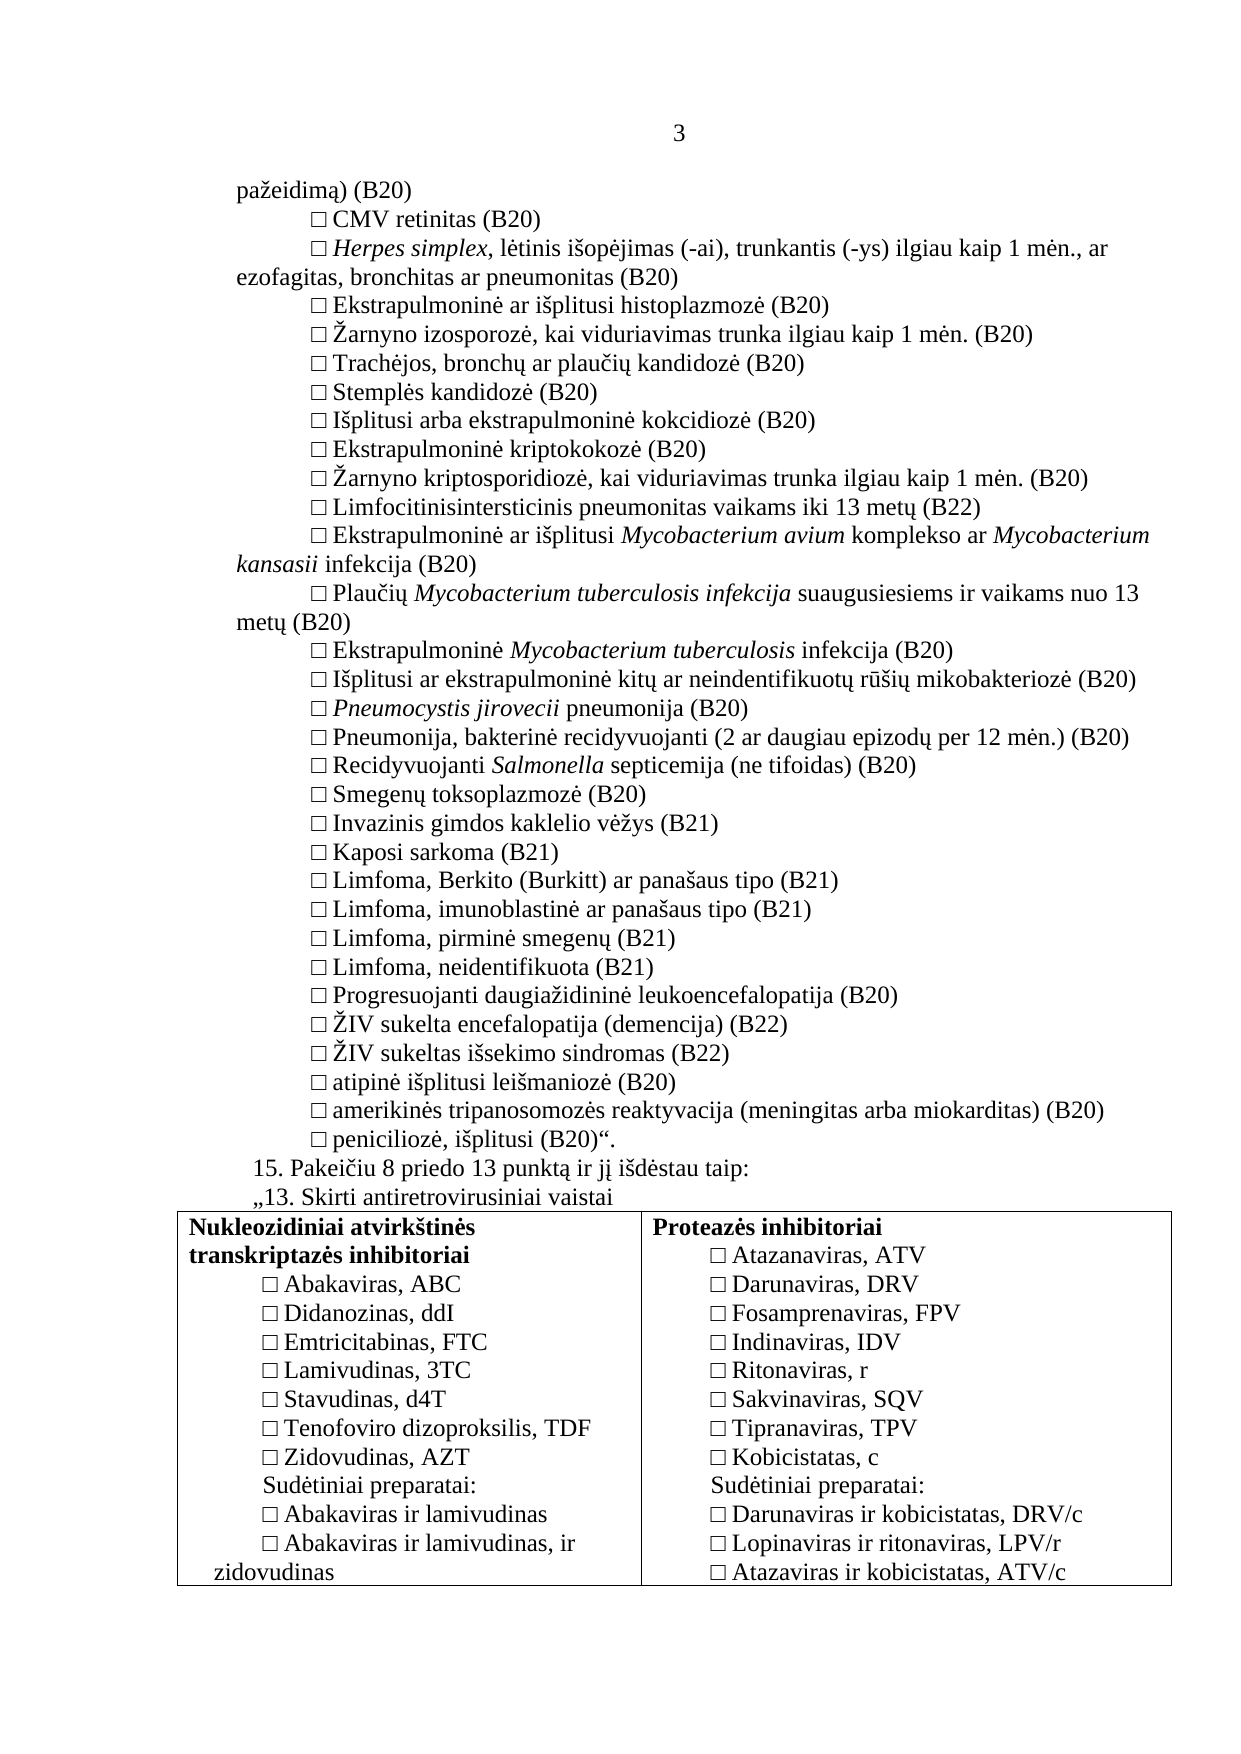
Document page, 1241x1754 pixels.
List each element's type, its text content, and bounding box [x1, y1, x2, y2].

text □ Ekstrapulmoninė ar išplitusi Mycobacterium avium komplekso ar Mycobacterium kansasii infekcija (B20) [236, 521, 1181, 578]
text 15. Pakeičiu 8 priedo 13 punktą ir jį išdėstau taip: [177, 1153, 1181, 1182]
text □ Progresuojanti daugiažidininė leukoencefalopatija (B20) [236, 981, 1181, 1009]
text □ Limfoma, pirminė smegenų (B21) [236, 923, 1181, 952]
text □ Limfocitinisintersticinis pneumonitas vaikams iki 13 metų (B22) [236, 492, 1181, 521]
text □ Herpes simplex, lėtinis išopėjimas (-ai), trunkantis (-ys) ilgiau kaip 1 mėn., ar ezofagitas, bronchitas ar pneumonitas (B20) [236, 233, 1181, 291]
text □ Išplitusi ar ekstrapulmoninė kitų ar neindentifikuotų rūšių mikobakteriozė (B20) [236, 664, 1181, 693]
text □ amerikinės tripanosomozės reaktyvacija (meningitas arba miokarditas) (B20) [236, 1096, 1181, 1124]
table_header Proteazės inhibitoriai □ Atazanaviras, ATV □ Darunaviras, DRV □ Fosamprenaviras, FPV □ Indinaviras, IDV □ Ritonaviras, r □ Sakvinaviras, SQV □ Tipranaviras, TPV □ Kobicistatas, c Sudėtiniai preparatai: □ Darunaviras ir kobicistatas, DRV/c □ Lopinaviras ir ritonaviras, LPV/r □ Atazaviras ir kobicistatas, ATV/c Fuzijos inhibitoriai □ Enfuvirtidas, ENF Integrazės inhibitoriai □ Raltegraviras, RAL □ Dolutegraviras, DTG □ Elvitegraviras, EVG Koreceptorių antagonistai □ Maravirokas, MVC Sudėtiniai įvairių antiretrovirusinių vaistų grupių deriniai: □ Efavirenzas ir emtricitabinas, ir tenofoviro dizoproksilis □ Emtricitabinas ir rilpivirinas, ir tenofoviro dizoproksilis □ Elvitegraviras ir kobicistatas, ir emtricitabinas, ir tenofoviro dizoproksilis □ Abakaviras ir lamivudinas, ir dotulegraviras □ Dolutegraviras ir lamivudinas □ Doravirinas ir lamivudinas, ir tenofoviro dizoproksilis □ Raltegraviras ir lamivudinas □ Darunaviras ir kobicistatas, ir emtricitabinas, ir tenofoviro alafenamido fumaratas Kiti (įrašyti) “. [642, 1212, 1171, 1585]
text □ Stemplės kandidozė (B20) [236, 377, 1181, 406]
text □ Kaposi sarkoma (B21) [236, 837, 1181, 866]
table_header Nukleozidiniai atvirkštinės transkriptazės inhibitoriai □ Abakaviras, ABC □ Didanozinas, ddI □ Emtricitabinas, FTC □ Lamivudinas, 3TC □ Stavudinas, d4T □ Tenofoviro dizoproksilis, TDF □ Zidovudinas, AZT Sudėtiniai preparatai: □ Abakaviras ir lamivudinas □ Abakaviras ir lamivudinas, ir zidovudinas [178, 1212, 641, 1585]
text □ Recidyvuojanti Salmonella septicemija (ne tifoidas) (B20) [236, 751, 1181, 779]
text □ Smegenų toksoplazmozė (B20) [236, 779, 1181, 808]
text □ peniciliozė, išplitusi (B20)“. [236, 1124, 1181, 1153]
text □ atipinė išplitusi leišmaniozė (B20) [236, 1067, 1181, 1096]
text pažeidimą) (B20) [236, 176, 1181, 204]
text □ Ekstrapulmoninė ar išplitusi histoplazmozė (B20) [236, 291, 1181, 319]
text □ Ekstrapulmoninė Mycobacterium tuberculosis infekcija (B20) [236, 636, 1181, 664]
text □ Trachėjos, bronchų ar plaučių kandidozė (B20) [236, 348, 1181, 377]
text □ Išplitusi arba ekstrapulmoninė kokcidiozė (B20) [236, 406, 1181, 434]
text □ CMV retinitas (B20) [236, 204, 1181, 233]
text □ Invazinis gimdos kaklelio vėžys (B21) [236, 808, 1181, 837]
text □ Limfoma, neidentifikuota (B21) [236, 952, 1181, 981]
text □ ŽIV sukelta encefalopatija (demencija) (B22) [236, 1009, 1181, 1038]
text □ ŽIV sukeltas išsekimo sindromas (B22) [236, 1038, 1181, 1067]
text □ Limfoma, imunoblastinė ar panašaus tipo (B21) [236, 894, 1181, 923]
text „13. Skirti antiretrovirusiniai vaistai [177, 1182, 1181, 1211]
text □ Ekstrapulmoninė kriptokokozė (B20) [236, 434, 1181, 463]
text □ Pneumonija, bakterinė recidyvuojanti (2 ar daugiau epizodų per 12 mėn.) (B20) [236, 722, 1181, 751]
text □ Pneumocystis jirovecii pneumonija (B20) [236, 693, 1181, 722]
text □ Plaučių Mycobacterium tuberculosis infekcija suaugusiesiems ir vaikams nuo 13 metų (B20) [236, 578, 1181, 636]
text □ Limfoma, Berkito (Burkitt) ar panašaus tipo (B21) [236, 866, 1181, 894]
text □ Žarnyno kriptosporidiozė, kai viduriavimas trunka ilgiau kaip 1 mėn. (B20) [236, 463, 1181, 492]
text □ Žarnyno izosporozė, kai viduriavimas trunka ilgiau kaip 1 mėn. (B20) [236, 319, 1181, 348]
